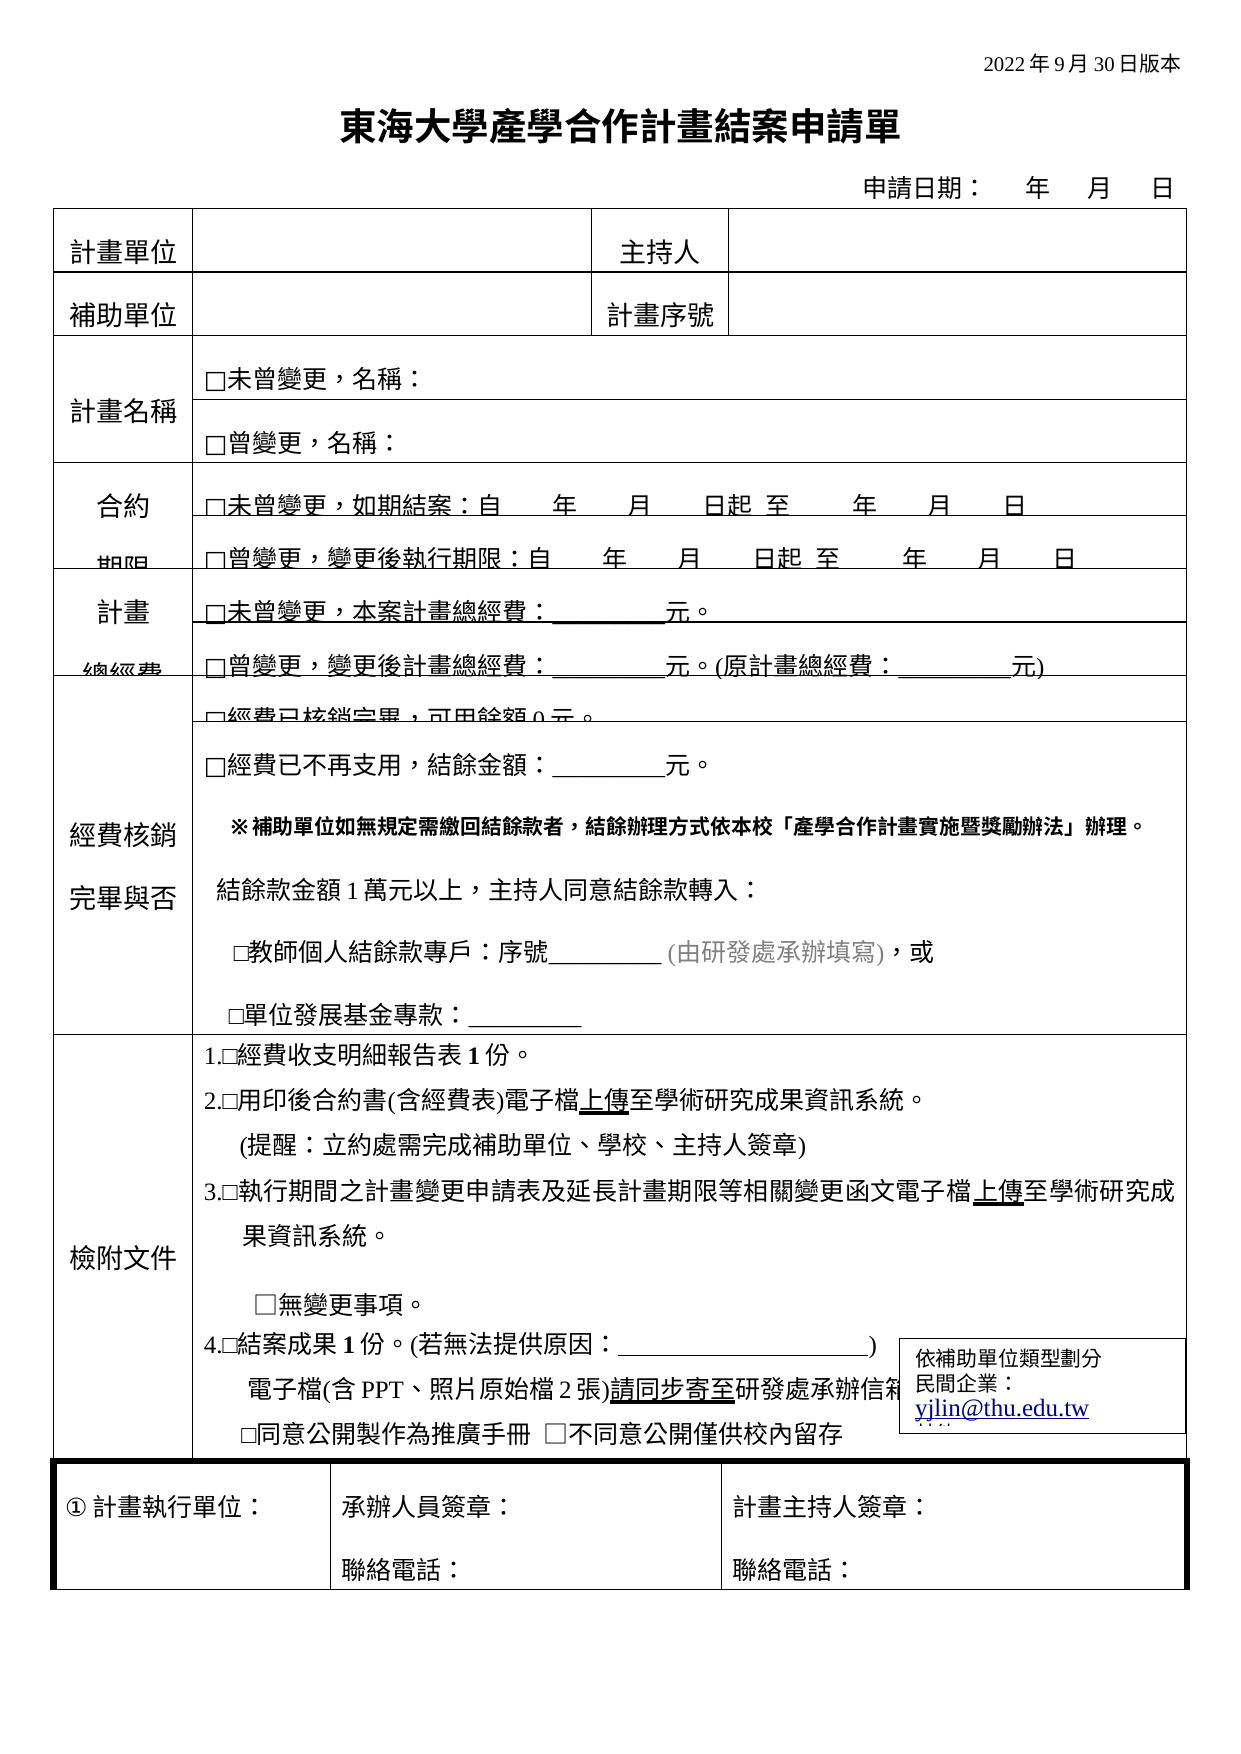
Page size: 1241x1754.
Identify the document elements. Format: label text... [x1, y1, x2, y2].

table_cell ①計畫執行單位： [57, 1464, 330, 1589]
table_cell □曾變更，名稱： [193, 400, 1186, 462]
table_cell 計畫主持人簽章： 聯絡電話： [722, 1464, 1184, 1589]
table_cell □經費已不再支用，結餘金額：_________元。 ※補助單位如無規定需繳回結餘款者，結餘辦理方式依本校「產學合作計畫實施暨獎勵辦法」辦理。 結餘款金額1萬元以上，主持人同意結餘款轉入： □教師個人結餘款專戶：序號_________ (由研發處承辦填寫)，或 □單位發展基金專款：_________ [193, 722, 1186, 1034]
table_header [193, 209, 591, 271]
table_cell 檢附文件 [54, 1035, 192, 1458]
table_cell 承辦人員簽章： 聯絡電話： [331, 1464, 721, 1589]
table_cell 1.□經費收支明細報告表1份。 2.□用印後合約書(含經費表)電子檔上傳至學術研究成果資訊系統。 (提醒：立約處需完成補助單位、學校、主持人簽章) 3.□執行期間之計畫變更申請表及延長計畫期限等相關變更函文電子檔上傳至學術研究成果資訊系統。 □無變更事項。 4.□結案成果1份。(若無法提供原因：＿＿＿＿＿＿＿＿＿＿) 電子檔(含PPT、照片原始檔2張)請同步寄至研發處承辦信箱 □同意公開製作為推廣手冊 □不同意公開僅供校內留存 [193, 1035, 1186, 1458]
table_cell □未曾變更，如期結案：自＿＿年＿＿月＿＿日起 至 ＿＿年＿＿月＿＿日 [193, 463, 1186, 515]
table_cell 計畫 總經費 [54, 569, 192, 674]
table_cell □曾變更，變更後計畫總經費：_________元。(原計畫總經費：_________元) [193, 623, 1186, 674]
table_header 計畫單位 [54, 209, 192, 271]
table_cell □未曾變更，本案計畫總經費：_________元。 [193, 569, 1186, 621]
table_cell [193, 273, 591, 335]
table_cell 合約 期限 [54, 463, 192, 568]
table_header 主持人 [592, 209, 728, 271]
table_header [729, 209, 1186, 271]
table_cell 計畫序號 [592, 273, 728, 335]
table_cell 計畫名稱 [54, 336, 192, 462]
table_cell □未曾變更，名稱： [193, 336, 1186, 398]
table_cell 補助單位 [54, 273, 192, 335]
table_cell □經費已核銷完畢，可用餘額0元。 [193, 676, 1186, 721]
text 申請日期： 年 月 日 日 [146, 145, 1240, 208]
table_cell □曾變更，變更後執行期限：自＿＿年＿＿月＿＿日起 至 ＿＿年＿＿月＿＿日 [193, 516, 1186, 568]
text 東海大學產學合作計畫結案申請單 [59, 83, 1181, 145]
table_cell 經費核銷完畢與否 [54, 676, 192, 1034]
table_cell [729, 273, 1186, 335]
